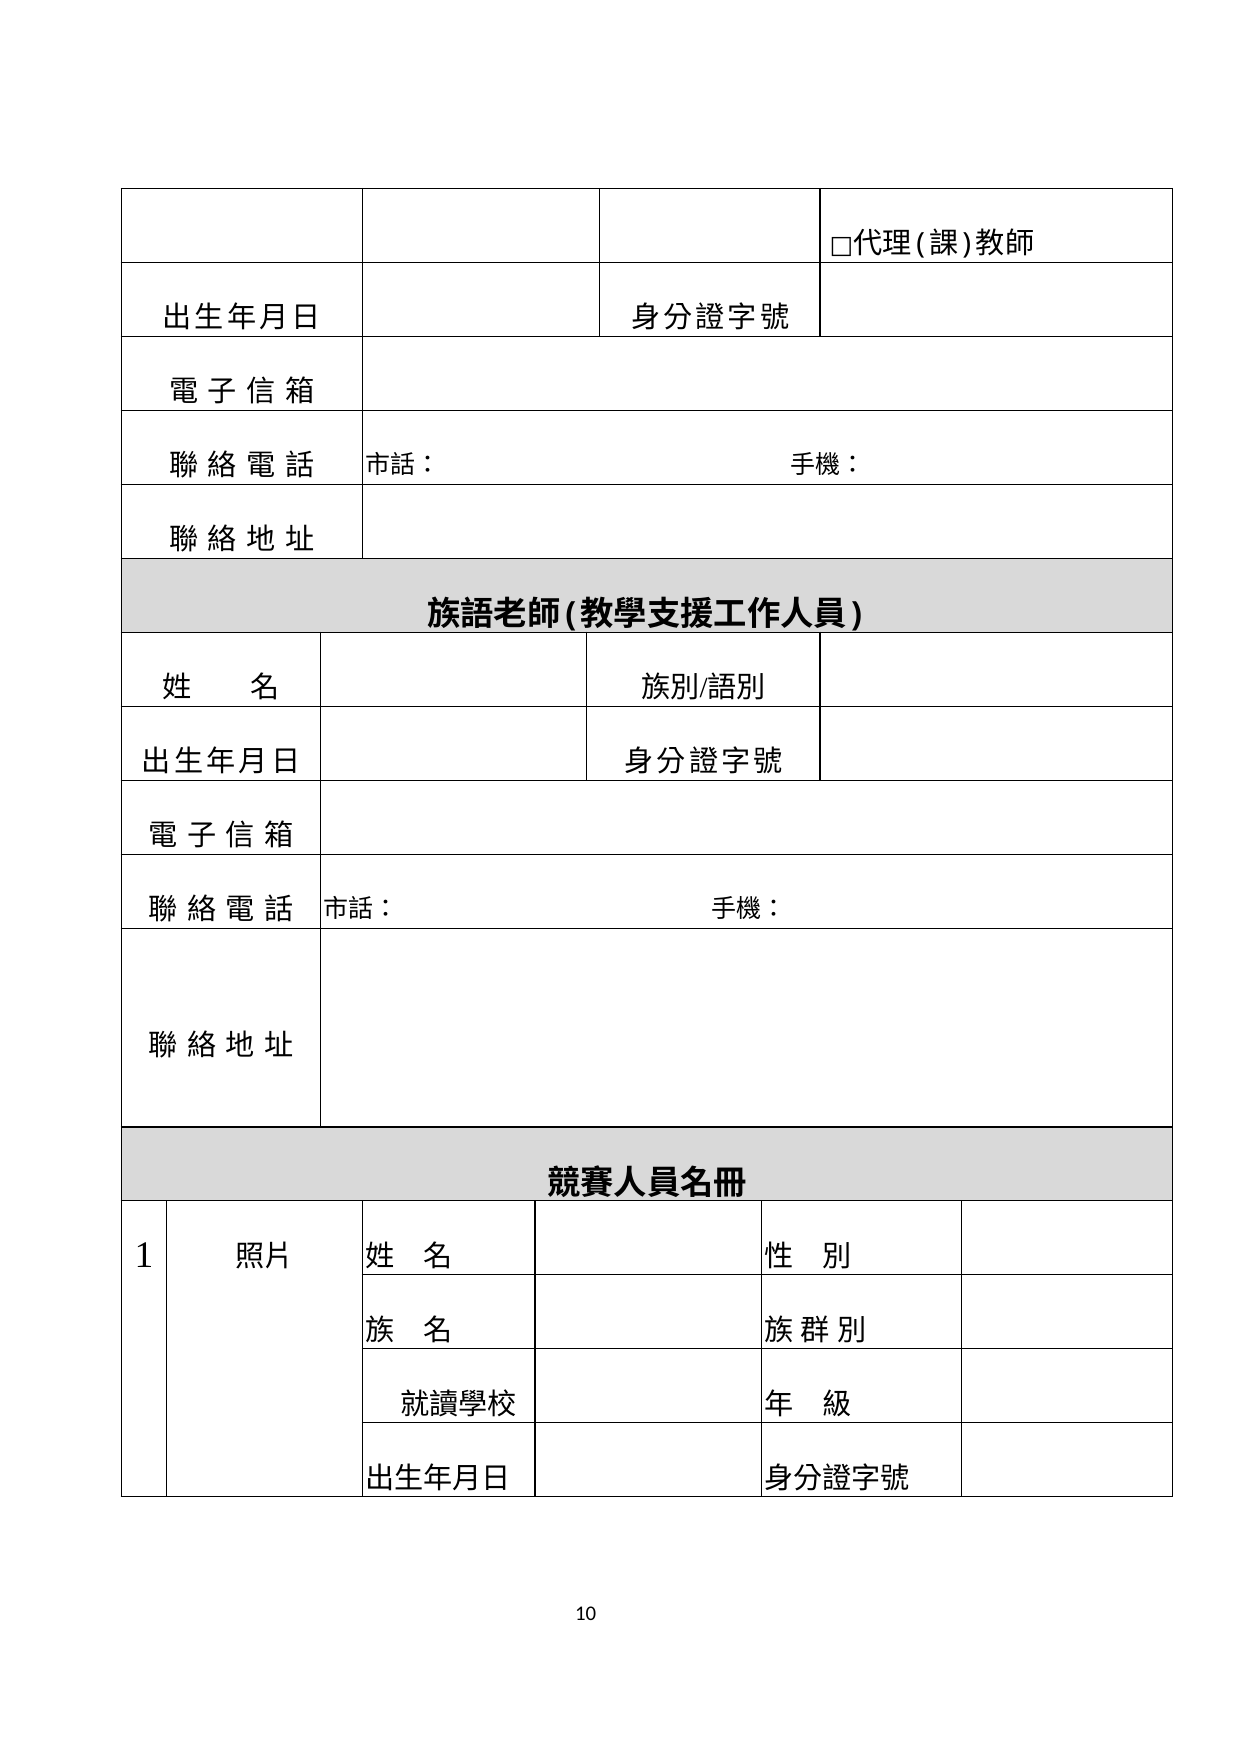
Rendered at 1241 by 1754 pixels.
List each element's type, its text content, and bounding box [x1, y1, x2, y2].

table_cell [962, 1275, 1172, 1348]
table_cell 族語老師(教學支援工作人員) [122, 559, 1172, 632]
table_cell [600, 189, 819, 262]
table_cell [363, 337, 1172, 410]
table_cell □代理(課)教師 [821, 189, 1172, 262]
table_cell 族群別 [762, 1275, 961, 1348]
table_cell [536, 1349, 761, 1422]
table_cell 電子信箱 [122, 781, 320, 853]
table_cell [962, 1201, 1172, 1274]
table_cell [363, 485, 1172, 558]
table_cell 市話： 手機： [363, 411, 1172, 484]
table_cell 聯絡電話 [122, 855, 320, 927]
table_cell [122, 189, 362, 262]
table_cell 出生年月日 [122, 707, 320, 779]
table_cell [321, 781, 1172, 853]
table_cell [821, 707, 1172, 779]
table_cell 姓名 [363, 1201, 534, 1274]
table_cell [363, 263, 599, 336]
table_cell 市話： 手機： [321, 855, 1172, 927]
table_cell 出生年月日 [363, 1423, 534, 1496]
table_cell 身分證字號 [600, 263, 819, 336]
table_cell 身分證字號 [762, 1423, 961, 1496]
table_cell 族名 [363, 1275, 534, 1348]
table_cell [821, 263, 1172, 336]
table_cell 照片 [167, 1201, 362, 1496]
table_cell [536, 1275, 761, 1348]
table_cell [321, 707, 586, 779]
table_cell [962, 1349, 1172, 1422]
table_cell [536, 1423, 761, 1496]
table_cell [536, 1201, 761, 1274]
table_cell 競賽人員名冊 [122, 1128, 1172, 1200]
table_cell 聯絡電話 [122, 411, 362, 484]
table_cell 就讀學校 [363, 1349, 534, 1422]
table_cell 出生年月日 [122, 263, 362, 336]
table_cell [363, 189, 599, 262]
table_cell 身分證字號 [587, 707, 819, 779]
table_cell 電子信箱 [122, 337, 362, 410]
table_cell 性別 [762, 1201, 961, 1274]
table_cell 聯絡地址 [122, 929, 320, 1126]
table_cell [321, 633, 586, 706]
table_cell 族別/語別 [587, 633, 819, 706]
table_cell 姓名 [122, 633, 320, 706]
table_cell [962, 1423, 1172, 1496]
table_cell 1 [122, 1201, 166, 1496]
table_cell [821, 633, 1172, 706]
table_cell 聯絡地址 [122, 485, 362, 558]
table_cell [321, 929, 1172, 1126]
table_cell 年級 [762, 1349, 961, 1422]
